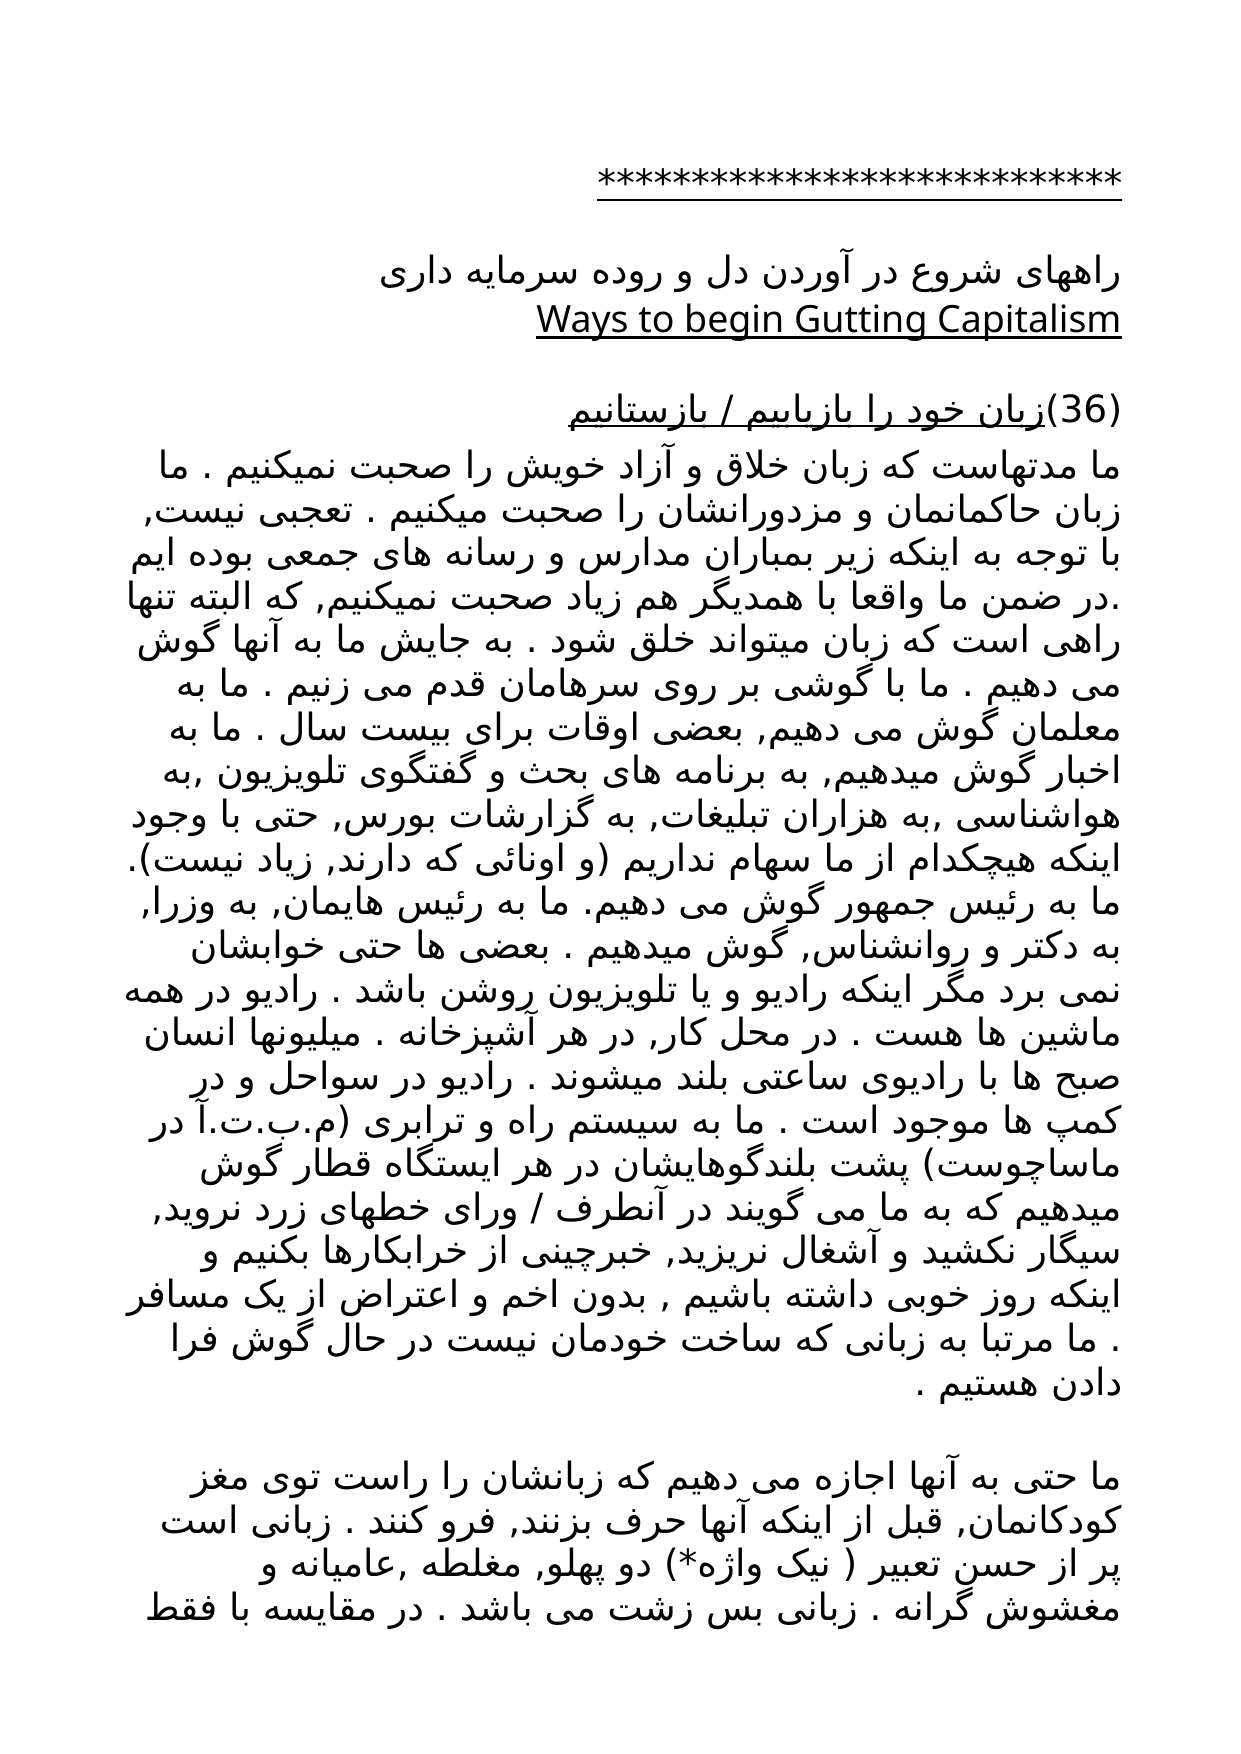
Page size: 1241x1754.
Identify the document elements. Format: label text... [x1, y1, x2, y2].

text ما مدتهاست که زبان خلاق و آزاد خویش را صحبت نمیکنیم . ما زبان حاکمانمان و مزدورانشان را صحبت میکنیم . تعجبی نیست, با توجه به اینکه زیر بمباران مدارس و رسانه های جمعی بوده ایم .در ضمن ما واقعا با همدیگر هم زیاد صحبت نمیکنیم, که البته تنها راهی است که زبان میتواند خلق شود . به جایش ما به آنها گوش می دهیم . ما با گوشی بر روی سرهامان قدم می زنیم . ما به معلمان گوش می دهیم, بعضی اوقات برای بیست سال . ما به اخبار گوش میدهیم, به برنامه های بحث و گفتگوی تلویزیون ,به هواشناسی ,به هزاران تبلیغات, به گزارشات بورس, حتی با وجود اینکه هیچکدام از ما سهام نداریم (و اونائی که دارند, زیاد نیست). ما به رئیس جمهور گوش می دهیم. ما به رئیس هایمان, به وزرا, به دکتر و روانشناس, گوش میدهیم . بعضی ها حتی خوابشان نمی برد مگر اینکه رادیو و یا تلویزیون روشن باشد . رادیو در همه ماشین ها هست . در محل کار, در هر آشپزخانه . میلیونها انسان صبح ها با رادیوی ساعتی بلند میشوند . رادیو در سواحل و در کمپ ها موجود است . ما به سیستم راه و ترابری (م.ب.ت.آ در ماساچوست) پشت بلندگوهایشان در هر ایستگاه قطار گوش میدهیم که به ما می گویند در آنطرف / ورای خطهای زرد نروید, سیگار نکشید و آشغال نریزید, خبرچینی از خرابکارها بکنیم و اینکه روز خوبی داشته باشیم , بدون اخم و اعتراض از یک مسافر . ما مرتبا به زبانی که ساخت خودمان نیست در حال گوش فرا دادن هستیم . [118, 443, 1122, 1404]
text و اینک ادامه این بخش از کتاب رفیق عزیزم ,جیمز هرود James Herod پیمان پایدار **************************** راههای شروع در آوردن دل و روده سرمایه داری Ways to begin Gutting Capitalism (36)زبان خود را بازیابیم / بازستانیم [118, 118, 1122, 431]
text ما حتی به آنها اجازه می دهیم که زبانشان را راست توی مغز کودکانمان, قبل از اینکه آنها حرف بزنند, فرو کنند . زبانی است پر از حسن تعبیر ( نیک واژه*) دو پهلو, مغلطه ,عامیانه و مغشوش گرانه . زبانی بس زشت می باشد . در مقایسه با فقط صد سال پیش زبان ما در حال حاضر تحلیل رفته, آلوده و فاسد گردیده توام با ضعیف شدن عظیم قدرت گویا گرانه . ما نمی توانیم با استفاده از این زبان راحت بیندیشیم . هر چند به نظر عجیب می آید اگر بگوییم که کلمات چیزهای خیلی مشخص (کنکرت) هستند, و ما می توانیم به آنها توجه نشان دهیم . ما لزومی ندارد که بگوییم "جامعه صنعتی " به جای سرمایه داری, فقط یک مثال زده باشیم . کتابهایی در مورد دو پهلو گویی (مغلطه) توسط مخالف گرایان در حال نوشته شدن است . ما می بایستی مطالعه شان کنیم . ما همچنین میبایستی لغات را که از اولین قربانیان سرمایه داری در قرون 16, 17, 18م میلادی بوده اند هر کجا که میتوانیم پیدا کنیم, مطالعه کنیم. آنها دید واضح تری از صدماتی که بهشان می خورد داشتند .حتی در قرن نوزدهم زبان مخالفان خیلی غنی و قوی بود . به طور مثال اگر میخواهید ببینید که چقدر زبان ما حقیر گشته, آن را پس از مطالعه سخنرانی های 'ویلیام موریس'(+) یا ولتر ده کلیر'( *+) مقایسه کنید' . [118, 1455, 1122, 1629]
